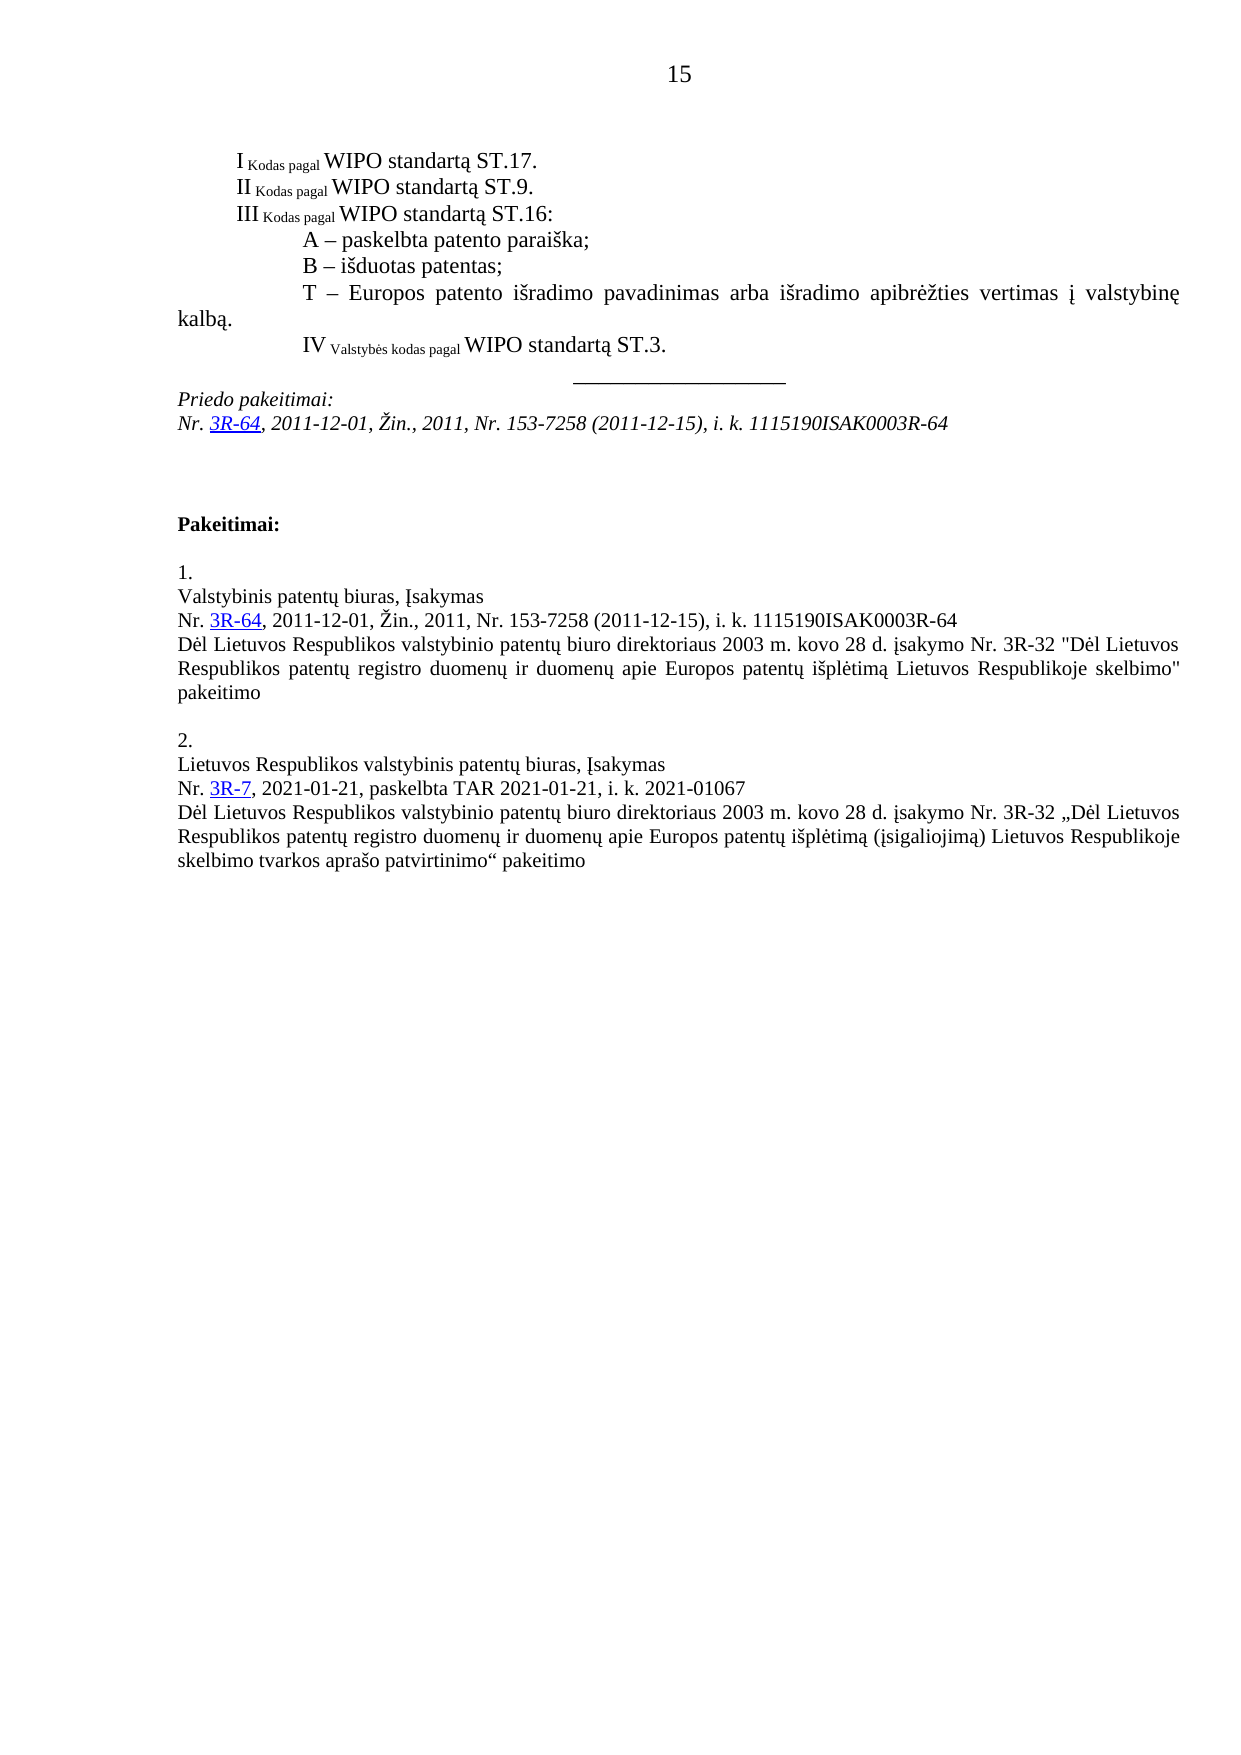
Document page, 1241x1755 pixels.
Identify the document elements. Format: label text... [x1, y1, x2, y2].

text Priedo pakeitimai: [177, 386, 1181, 411]
text B – išduotas patentas; [177, 252, 1181, 279]
text III Kodas pagal WIPO standartą ST.16: [177, 199, 1181, 226]
text _________________ [177, 358, 1181, 386]
text IV Valstybės kodas pagal WIPO standartą ST.3. [177, 331, 1181, 358]
text A – paskelbta patento paraiška; [177, 226, 1181, 252]
text T – Europos patento išradimo pavadinimas arba išradimo apibrėžties vertimas į valstybinę kalbą. [177, 279, 1181, 331]
text 1. [177, 559, 1181, 584]
text Dėl Lietuvos Respublikos valstybinio patentų biuro direktoriaus 2003 m. kovo 28 d. įsakymo Nr. 3R-32 "Dėl Lietuvos Respublikos patentų registro duomenų ir duomenų apie Europos patentų išplėtimą Lietuvos Respublikoje skelbimo" pakeitimo [177, 632, 1181, 704]
text Nr. 3R-64, 2011-12-01, Žin., 2011, Nr. 153-7258 (2011-12-15), i. k. 1115190ISAK0003R-64 [177, 411, 1181, 434]
text Lietuvos Respublikos valstybinis patentų biuras, Įsakymas [177, 752, 1181, 776]
text Nr. 3R-64, 2011-12-01, Žin., 2011, Nr. 153-7258 (2011-12-15), i. k. 1115190ISAK0003R-64 [177, 608, 1181, 632]
text Dėl Lietuvos Respublikos valstybinio patentų biuro direktoriaus 2003 m. kovo 28 d. įsakymo Nr. 3R-32 „Dėl Lietuvos Respublikos patentų registro duomenų ir duomenų apie Europos patentų išplėtimą (įsigaliojimą) Lietuvos Respublikoje skelbimo tvarkos aprašo patvirtinimo“ pakeitimo [177, 800, 1181, 872]
text II Kodas pagal WIPO standartą ST.9. [177, 173, 1181, 199]
text 2. [177, 728, 1181, 752]
text I Kodas pagal WIPO standartą ST.17. [177, 147, 1181, 173]
text Nr. 3R-7, 2021-01-21, paskelbta TAR 2021-01-21, i. k. 2021-01067 [177, 776, 1181, 800]
text Valstybinis patentų biuras, Įsakymas [177, 584, 1181, 608]
text Pakeitimai: [177, 511, 1181, 536]
